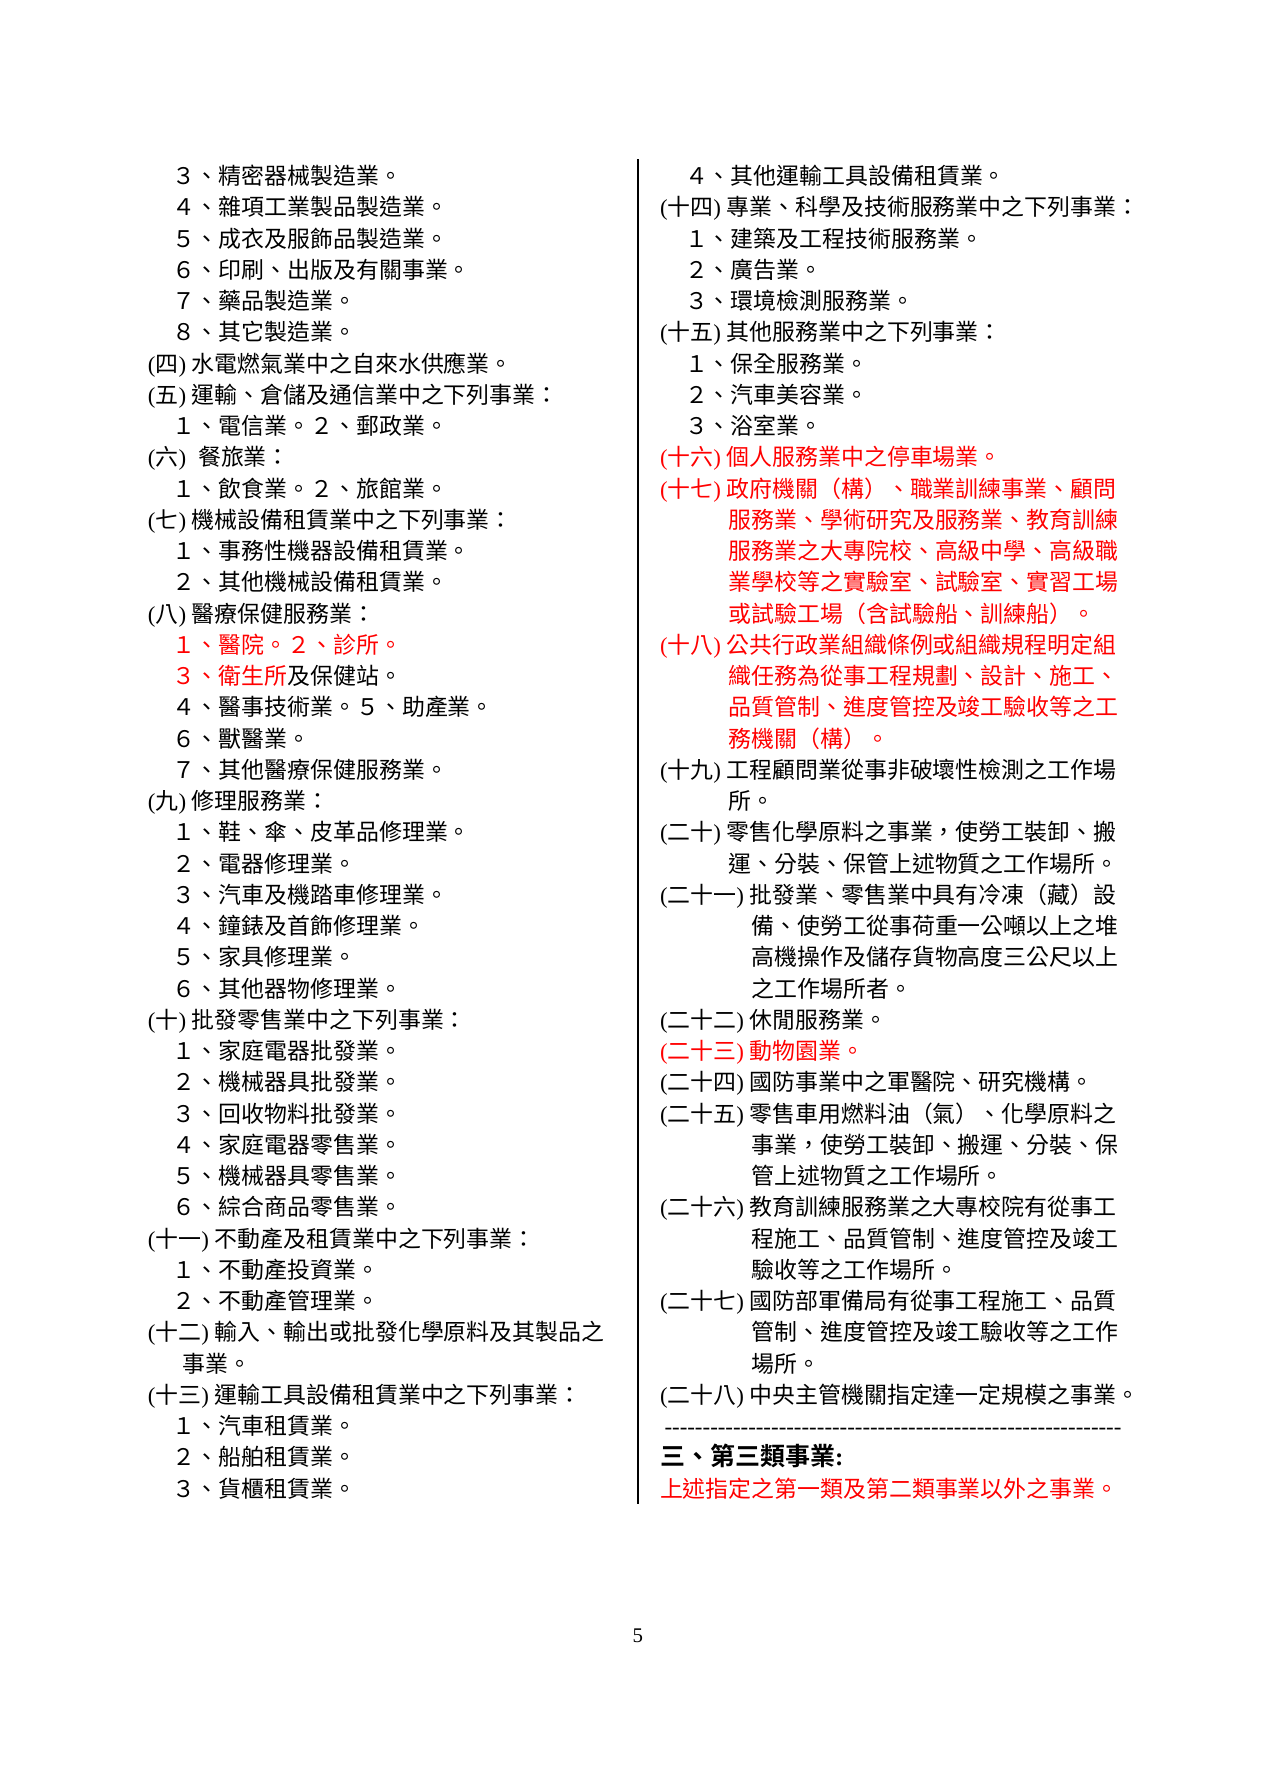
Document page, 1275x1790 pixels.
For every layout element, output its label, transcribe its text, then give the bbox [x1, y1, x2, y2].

text (九) 修理服務業： [148, 784, 615, 816]
text ６、其他器物修理業。 [173, 972, 615, 1003]
text ５、機械器具零售業。 [173, 1159, 615, 1191]
text ４、雜項工業製品製造業。 [173, 191, 615, 222]
text (二十七) 國防部軍備局有從事工程施工、品質管制、進度管控及竣工驗收等之工作場所。 [660, 1284, 1127, 1378]
text (十七) 政府機關（構）、職業訓練事業、顧問服務業、學術研究及服務業、教育訓練服務業之大專院校、高級中學、高級職業學校等之實驗室、試驗室、實習工場或試驗工場（含試驗船、訓練船）。 [660, 472, 1127, 628]
text １、醫院。２、診所。 [173, 628, 615, 659]
text (八) 醫療保健服務業： [148, 597, 615, 628]
text ３、汽車及機踏車修理業。 [173, 878, 615, 909]
text (二十二) 休閒服務業。 [660, 1003, 1127, 1034]
text (二十四) 國防事業中之軍醫院、研究機構。 [660, 1066, 1127, 1097]
text (十四) 專業、科學及技術服務業中之下列事業： [660, 191, 1127, 222]
text １、飲食業。２、旅館業。 [173, 472, 615, 503]
text １、家庭電器批發業。 [173, 1034, 615, 1066]
text (十八) 公共行政業組織條例或組織規程明定組織任務為從事工程規劃、設計、施工、品質管制、進度管控及竣工驗收等之工務機關（構）。 [660, 628, 1127, 753]
text ７、其他醫療保健服務業。 [173, 753, 615, 784]
text ６、印刷、出版及有關事業。 [173, 253, 615, 284]
text (二十五) 零售車用燃料油（氣）、化學原料之事業，使勞工裝卸、搬運、分裝、保管上述物質之工作場所。 [660, 1097, 1127, 1191]
text 三、第三類事業: [660, 1441, 1127, 1472]
text (十九) 工程顧問業從事非破壞性檢測之工作場所。 [660, 753, 1127, 816]
text １、電信業。２、郵政業。 [173, 409, 615, 441]
text １、建築及工程技術服務業。 [685, 222, 1127, 253]
text １、事務性機器設備租賃業。 [173, 534, 615, 566]
text ３、精密器械製造業。 [173, 159, 615, 191]
text (十六) 個人服務業中之停車場業。 [660, 441, 1127, 472]
text (十五) 其他服務業中之下列事業： [660, 316, 1127, 347]
text ３、環境檢測服務業。 [685, 284, 1127, 316]
text ３、浴室業。 [685, 409, 1127, 441]
text (七) 機械設備租賃業中之下列事業： [148, 503, 615, 534]
text (十二) 輸入、輸出或批發化學原料及其製品之 [148, 1316, 615, 1347]
text ４、家庭電器零售業。 [173, 1128, 615, 1159]
text ４、醫事技術業。５、助產業。 [173, 691, 615, 722]
text ２、機械器具批發業。 [173, 1066, 615, 1097]
text (二十六) 教育訓練服務業之大專校院有從事工程施工、品質管制、進度管控及竣工驗收等之工作場所。 [660, 1191, 1127, 1284]
text (二十三) 動物園業。 [660, 1034, 1127, 1066]
text (五) 運輸、倉儲及通信業中之下列事業： [148, 378, 615, 409]
text (十) 批發零售業中之下列事業： [148, 1003, 615, 1034]
text １、保全服務業。 [685, 347, 1127, 378]
text ３、衛生所及保健站。 [173, 659, 615, 691]
text (六) 餐旅業： [148, 441, 615, 472]
text (四) 水電燃氣業中之自來水供應業。 [148, 347, 615, 378]
text (二十八) 中央主管機關指定達一定規模之事業。 [660, 1378, 1127, 1409]
text ２、船舶租賃業。 [173, 1441, 615, 1472]
text (十一) 不動產及租賃業中之下列事業： [148, 1222, 615, 1253]
text ３、回收物料批發業。 [173, 1097, 615, 1128]
text ２、廣告業。 [685, 253, 1127, 284]
text ５、成衣及服飾品製造業。 [173, 222, 615, 253]
text (二十) 零售化學原料之事業，使勞工裝卸、搬運、分裝、保管上述物質之工作場所。 [660, 816, 1127, 878]
text ２、汽車美容業。 [685, 378, 1127, 409]
text ４、其他運輸工具設備租賃業。 [685, 159, 1127, 191]
text ６、獸醫業。 [173, 722, 615, 753]
text ７、藥品製造業。 [173, 284, 615, 316]
text (十三) 運輸工具設備租賃業中之下列事業： [148, 1378, 615, 1409]
text １、不動產投資業。 [173, 1253, 615, 1284]
text ２、電器修理業。 [173, 847, 615, 878]
text 事業。 [148, 1347, 615, 1378]
text ３、貨櫃租賃業。 [173, 1472, 615, 1503]
text ２、其他機械設備租賃業。 [173, 566, 615, 597]
text ４、鐘錶及首飾修理業。 [173, 909, 615, 941]
text ------------------------------------------------------------ [660, 1409, 1127, 1441]
text １、鞋、傘、皮革品修理業。 [173, 816, 615, 847]
text １、汽車租賃業。 [173, 1409, 615, 1441]
text ８、其它製造業。 [173, 316, 615, 347]
text 上述指定之第一類及第二類事業以外之事業。 [660, 1472, 1127, 1503]
text ５、家具修理業。 [173, 941, 615, 972]
text ６、綜合商品零售業。 [173, 1191, 615, 1222]
text (二十一) 批發業、零售業中具有冷凍（藏）設備、使勞工從事荷重一公噸以上之堆高機操作及儲存貨物高度三公尺以上之工作場所者。 [660, 878, 1127, 1003]
text ２、不動產管理業。 [173, 1284, 615, 1316]
